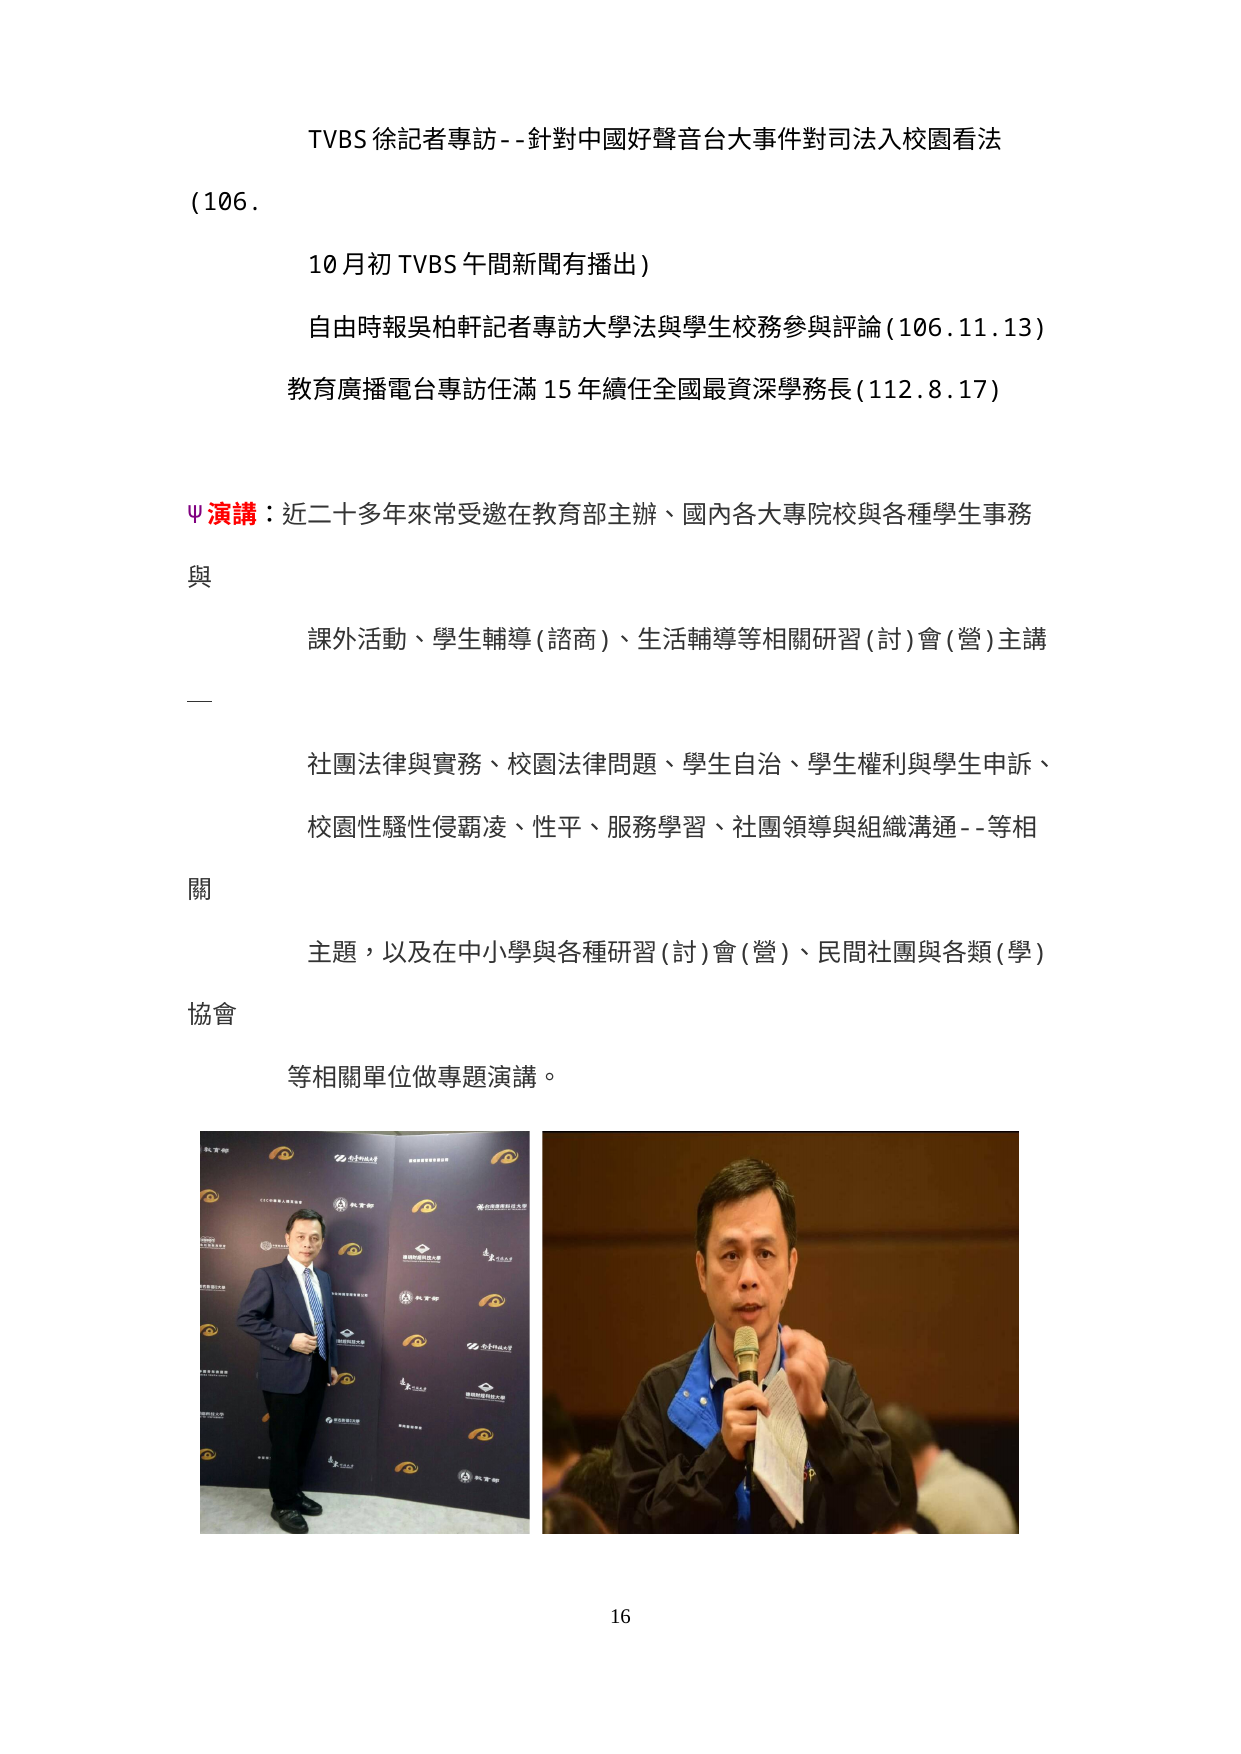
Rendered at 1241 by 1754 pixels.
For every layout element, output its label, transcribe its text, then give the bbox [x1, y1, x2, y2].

text 課外活動、學生輔導(諮商)、生活輔導等相關研習(討)會(營)主講─ [187, 596, 1053, 721]
text 主題，以及在中小學與各種研習(討)會(營)、民間社團與各類(學)協會 [187, 909, 1053, 1034]
text Ψ演講：近二十多年來常受邀在教育部主辦、國內各大專院校與各種學生事務與 [187, 471, 1053, 596]
text TVBS徐記者專訪--針對中國好聲音台大事件對司法入校園看法(106. [187, 96, 1053, 221]
text 社團法律與實務、校園法律問題、學生自治、學生權利與學生申訴、 [187, 721, 1053, 784]
text 10月初TVBS午間新聞有播出) [187, 221, 1053, 284]
text 等相關單位做專題演講。 [187, 1034, 1053, 1096]
text 教育廣播電台專訪任滿15年續任全國最資深學務長(112.8.17) [187, 346, 1053, 409]
text 自由時報吳柏軒記者專訪大學法與學生校務參與評論(106.11.13) [187, 284, 1053, 346]
text 校園性騷性侵覇凌、性平、服務學習、社團領導與組織溝通--等相關 [187, 784, 1053, 909]
